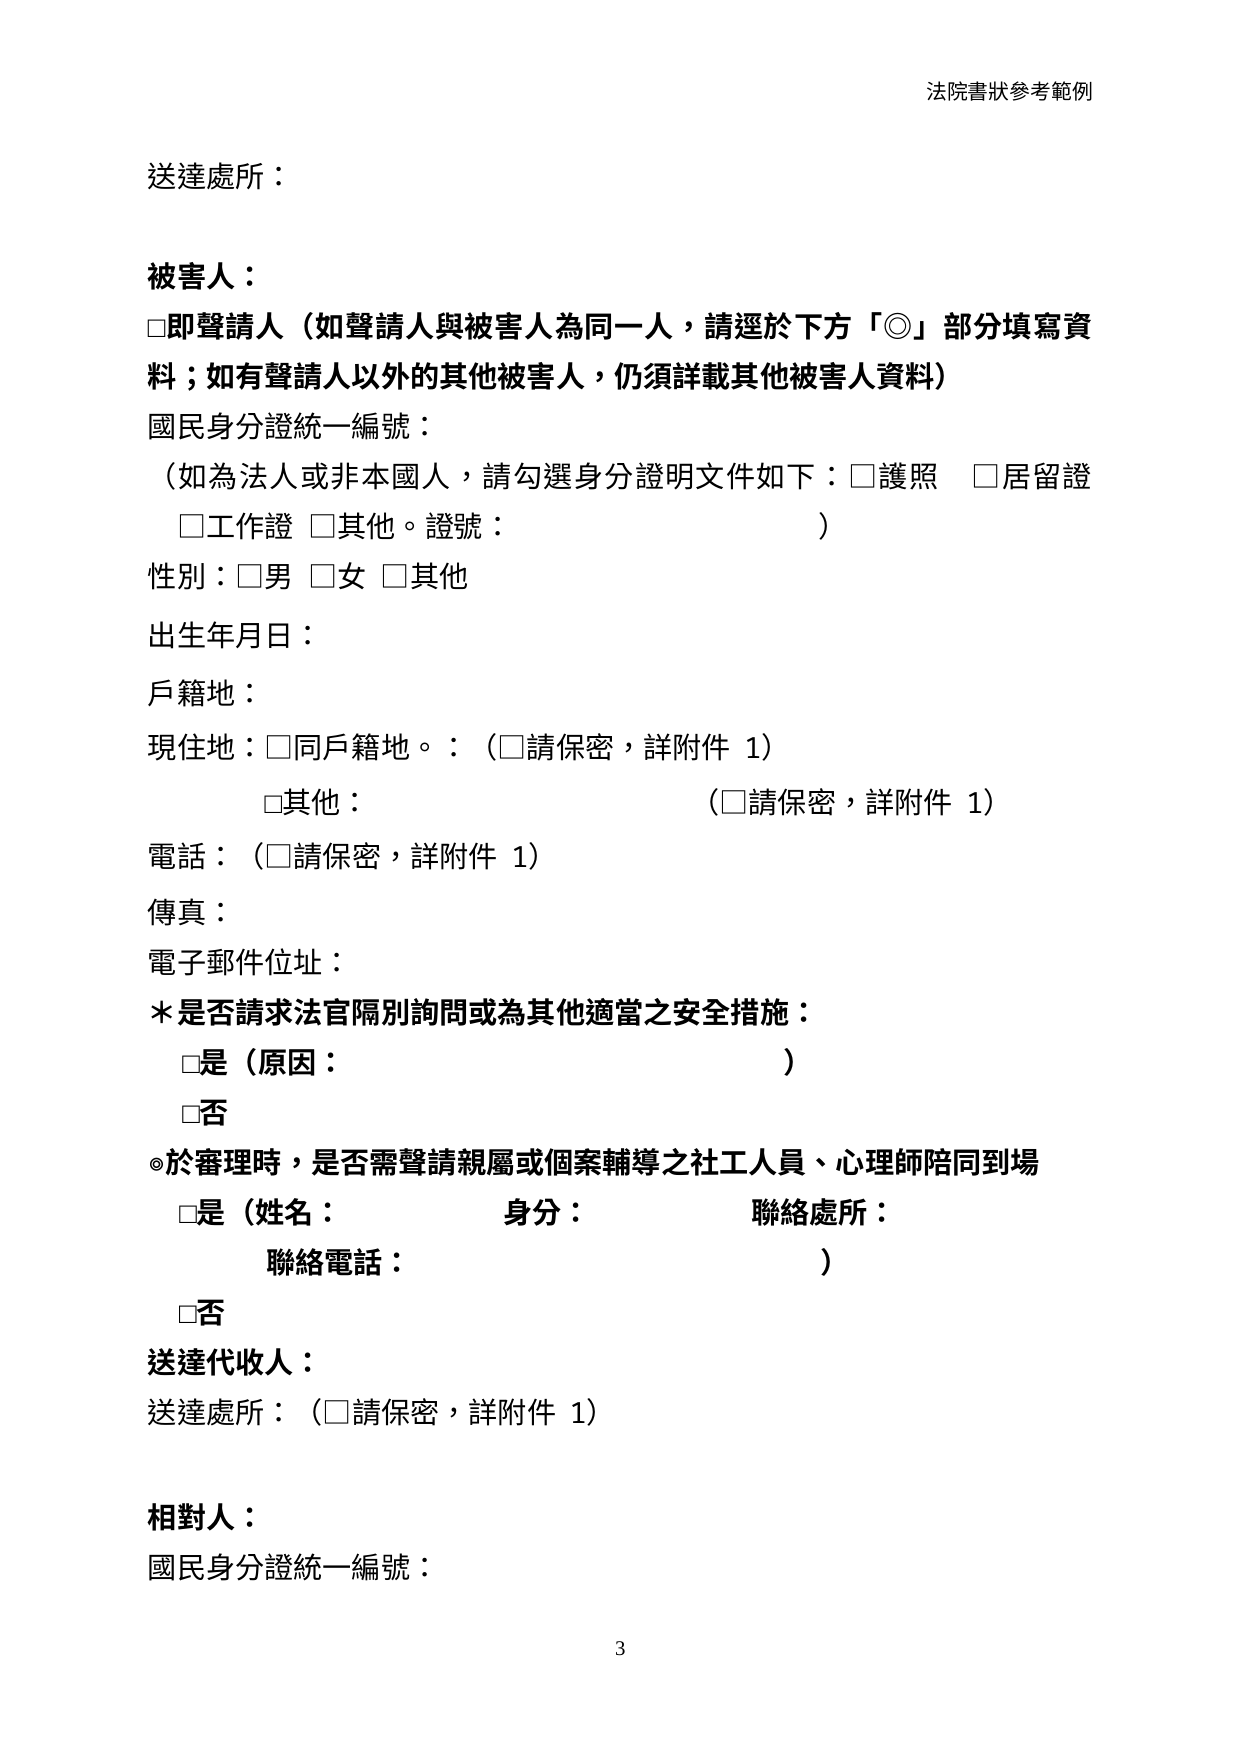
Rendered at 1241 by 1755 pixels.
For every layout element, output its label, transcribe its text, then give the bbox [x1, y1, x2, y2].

text 現住地：□同戶籍地。：（□請保密，詳附件1） [148, 719, 1093, 769]
text □其他： （□請保密，詳附件1） [148, 773, 1093, 823]
text □否 [182, 1084, 1093, 1134]
text ◎於審理時，是否需聲請親屬或個案輔導之社工人員、心理師陪同到場 [148, 1134, 1093, 1184]
text 送達代收人： [148, 1334, 1093, 1384]
text 送達處所： [148, 148, 1093, 198]
text □否 [148, 1284, 1093, 1334]
text 戶籍地： [148, 664, 1093, 714]
text 性別：□男 □女 □其他 [148, 548, 1093, 598]
text 相對人： [148, 1488, 1093, 1538]
text 電話：（□請保密，詳附件1） [148, 827, 1093, 877]
text 聯絡電話： ） [266, 1234, 1093, 1284]
text 國民身分證統一編號： [148, 1538, 1093, 1588]
text □是（姓名： 身分： 聯絡處所： [148, 1184, 1093, 1234]
text 國民身分證統一編號： [148, 398, 1093, 448]
text 被害人： [148, 248, 1093, 298]
text 傳真： [148, 884, 1093, 934]
text ＊是否請求法官隔別詢問或為其他適當之安全措施： [148, 984, 1093, 1034]
text 送達處所：（□請保密，詳附件1） [148, 1384, 1093, 1434]
text 出生年月日： [148, 606, 1093, 656]
text □即聲請人（如聲請人與被害人為同一人，請逕於下方「◎」部分填寫資料；如有聲請人以外的其他被害人，仍須詳載其他被害人資料） [148, 298, 1093, 398]
text 電子郵件位址： [148, 934, 1093, 984]
text （如為法人或非本國人，請勾選身分證明文件如下：□護照 □居留證 □工作證 □其他。證號： ） [148, 448, 1093, 548]
text □是（原因： ） [182, 1034, 1093, 1084]
